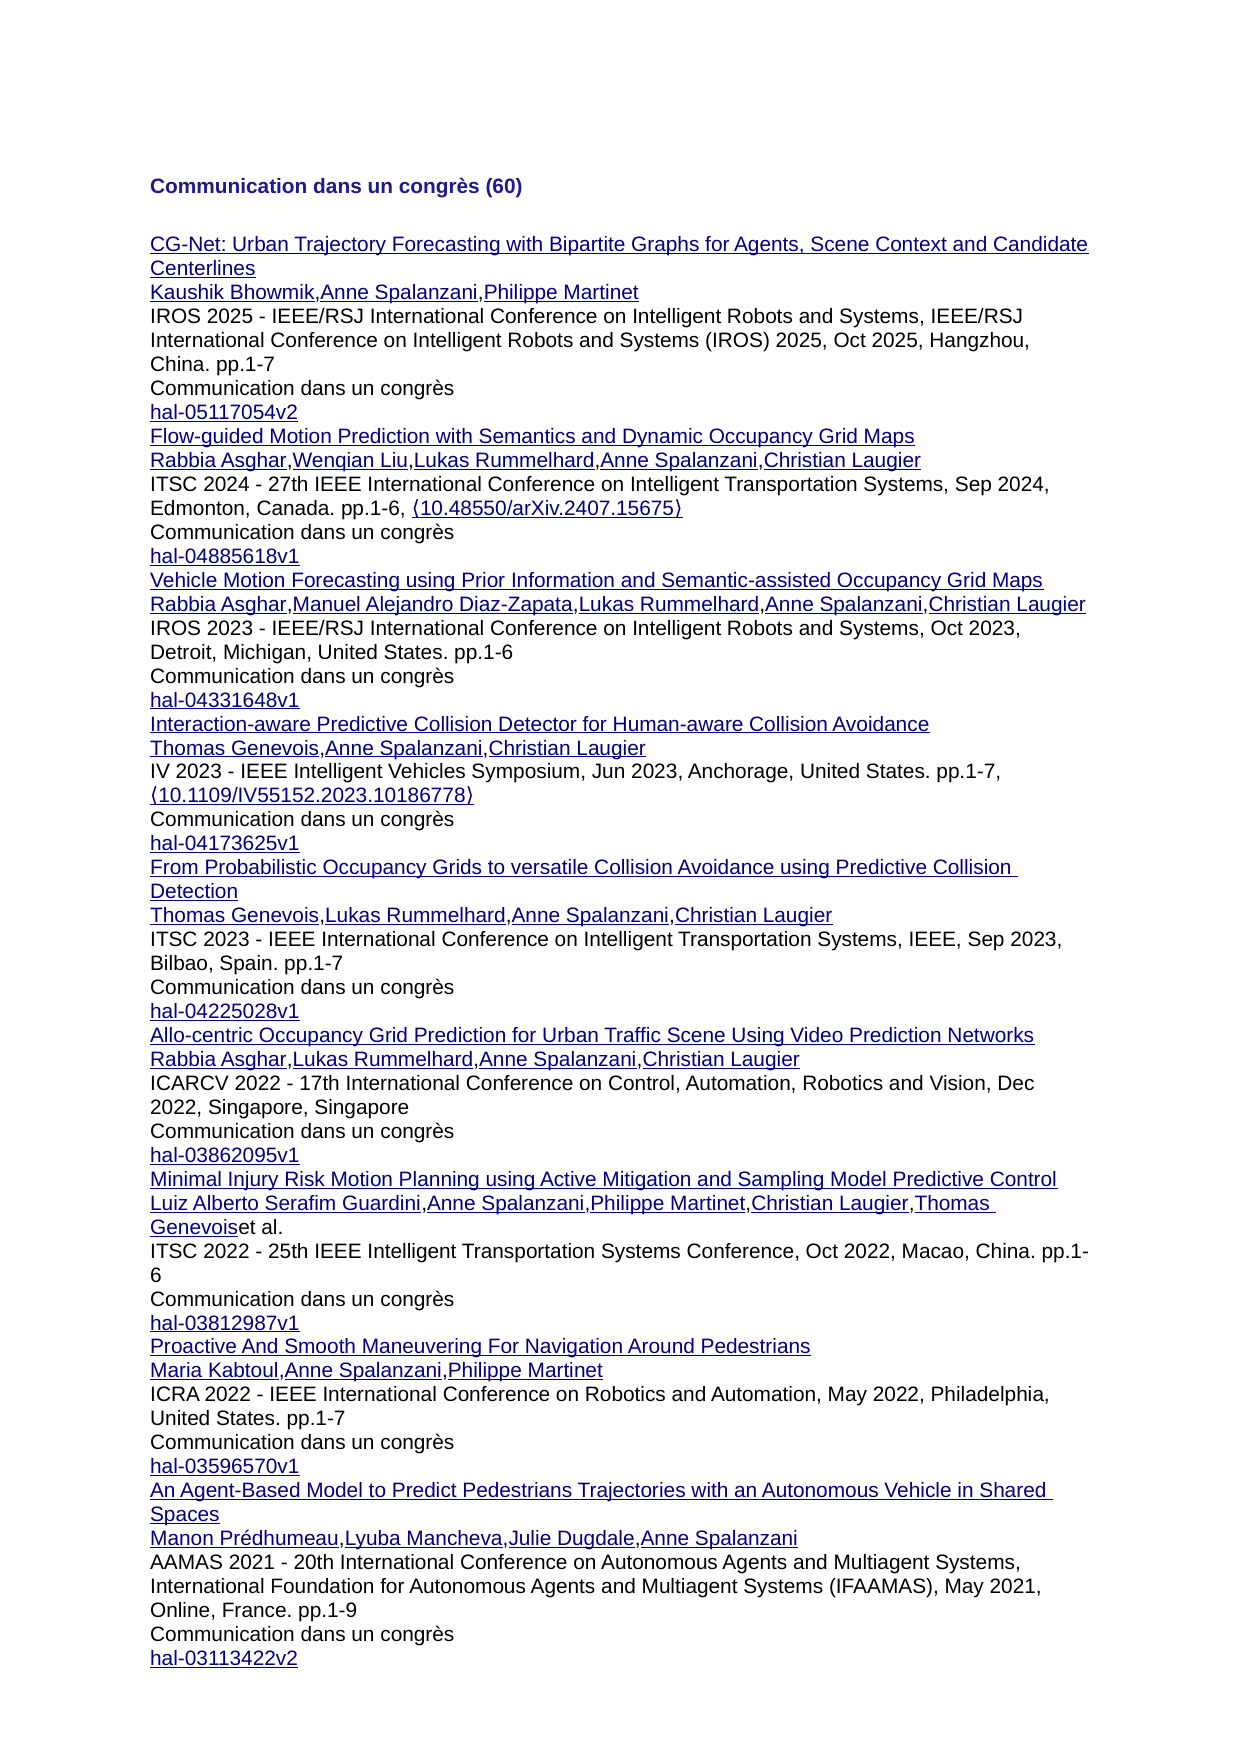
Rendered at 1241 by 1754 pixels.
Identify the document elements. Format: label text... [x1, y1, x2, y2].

subtitle Communication dans un congrès (60) [150, 174, 1090, 198]
table_cell Proactive And Smooth Maneuvering For Navigation Around Pedestrians Maria Kabtoul,Anne Spalanzani,Philippe Martinet ICRA 2022 - IEEE International Conference on Robotics and Automation, May 2022, Philadelphia, United States. pp.1-7 Communication dans un congrès hal-03596570v1 [150, 1334, 1090, 1478]
table_cell From Probabilistic Occupancy Grids to versatile Collision Avoidance using Predictive Collision Detection Thomas Genevois,Lukas Rummelhard,Anne Spalanzani,Christian Laugier ITSC 2023 - IEEE International Conference on Intelligent Transportation Systems, IEEE, Sep 2023, Bilbao, Spain. pp.1-7 Communication dans un congrès hal-04225028v1 [150, 855, 1090, 1023]
table_cell Minimal Injury Risk Motion Planning using Active Mitigation and Sampling Model Predictive Control Luiz Alberto Serafim Guardini,Anne Spalanzani,Philippe Martinet,Christian Laugier,Thomas Genevoiset al. ITSC 2022 - 25th IEEE Intelligent Transportation Systems Conference, Oct 2022, Macao, China. pp.1-6 Communication dans un congrès hal-03812987v1 [150, 1167, 1090, 1334]
table_cell Interaction-aware Predictive Collision Detector for Human-aware Collision Avoidance Thomas Genevois,Anne Spalanzani,Christian Laugier IV 2023 - IEEE Intelligent Vehicles Symposium, Jun 2023, Anchorage, United States. pp.1-7, ⟨10.1109/IV55152.2023.10186778⟩ Communication dans un congrès hal-04173625v1 [150, 711, 1090, 855]
table_cell Vehicle Motion Forecasting using Prior Information and Semantic-assisted Occupancy Grid Maps Rabbia Asghar,Manuel Alejandro Diaz-Zapata,Lukas Rummelhard,Anne Spalanzani,Christian Laugier IROS 2023 - IEEE/RSJ International Conference on Intelligent Robots and Systems, Oct 2023, Detroit, Michigan, United States. pp.1-6 Communication dans un congrès hal-04331648v1 [150, 568, 1090, 711]
table_cell An Agent-Based Model to Predict Pedestrians Trajectories with an Autonomous Vehicle in Shared Spaces Manon Prédhumeau,Lyuba Mancheva,Julie Dugdale,Anne Spalanzani AAMAS 2021 - 20th International Conference on Autonomous Agents and Multiagent Systems, International Foundation for Autonomous Agents and Multiagent Systems (IFAAMAS), May 2021, Online, France. pp.1-9 Communication dans un congrès hal-03113422v2 [150, 1478, 1090, 1670]
table_header CG-Net: Urban Trajectory Forecasting with Bipartite Graphs for Agents, Scene Context and Candidate Centerlines Kaushik Bhowmik,Anne Spalanzani,Philippe Martinet IROS 2025 - IEEE/RSJ International Conference on Intelligent Robots and Systems, IEEE/RSJ International Conference on Intelligent Robots and Systems (IROS) 2025, Oct 2025, Hangzhou, China. pp.1-7 Communication dans un congrès hal-05117054v2 [150, 232, 1090, 424]
table_cell Flow-guided Motion Prediction with Semantics and Dynamic Occupancy Grid Maps Rabbia Asghar,Wenqian Liu,Lukas Rummelhard,Anne Spalanzani,Christian Laugier ITSC 2024 - 27th IEEE International Conference on Intelligent Transportation Systems, Sep 2024, Edmonton, Canada. pp.1-6, ⟨10.48550/arXiv.2407.15675⟩ Communication dans un congrès hal-04885618v1 [150, 424, 1090, 568]
table_cell Allo-centric Occupancy Grid Prediction for Urban Traffic Scene Using Video Prediction Networks Rabbia Asghar,Lukas Rummelhard,Anne Spalanzani,Christian Laugier ICARCV 2022 - 17th International Conference on Control, Automation, Robotics and Vision, Dec 2022, Singapore, Singapore Communication dans un congrès hal-03862095v1 [150, 1023, 1090, 1167]
